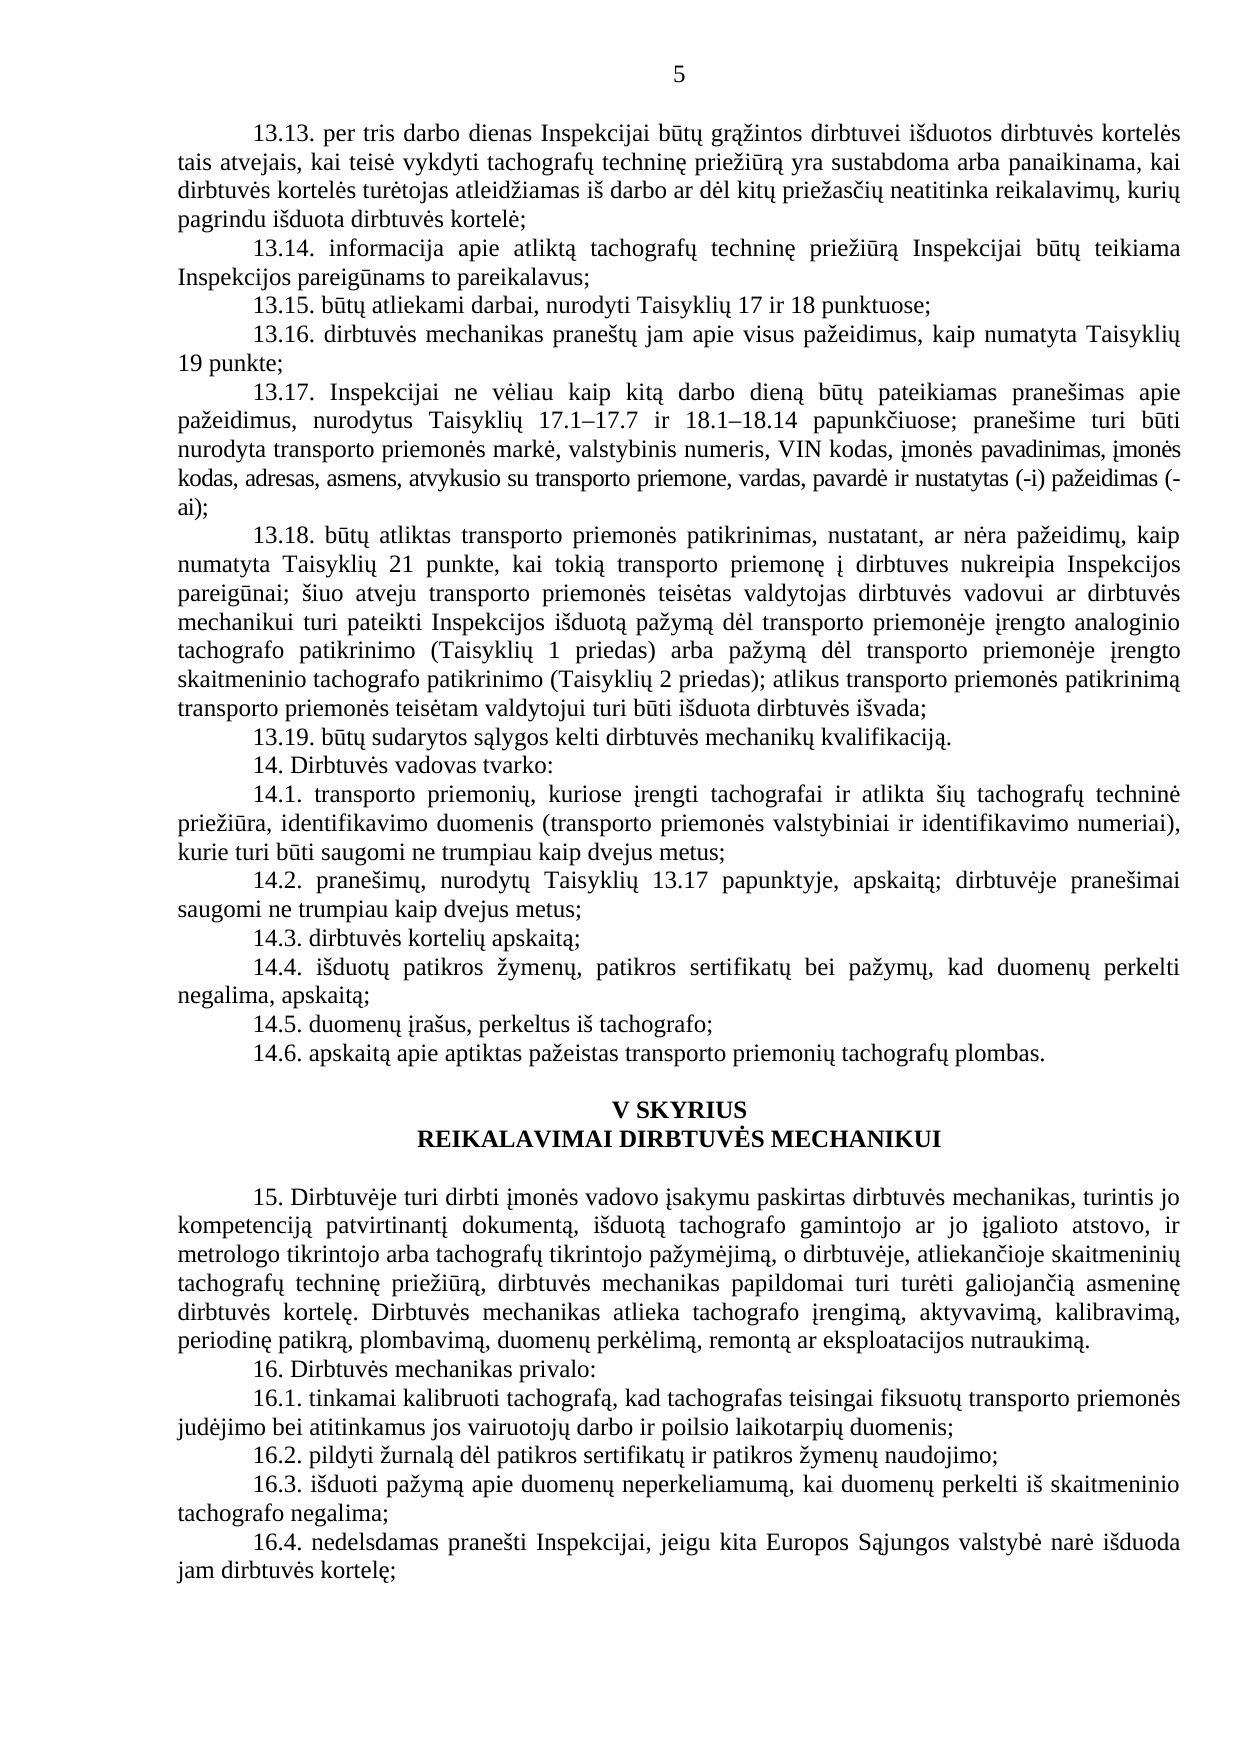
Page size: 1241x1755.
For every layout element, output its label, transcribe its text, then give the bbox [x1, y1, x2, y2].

text 14.4. išduotų patikros žymenų, patikros sertifikatų bei pažymų, kad duomenų perkelti negalima, apskaitą; [177, 952, 1181, 1009]
text 13.17. Inspekcijai ne vėliau kaip kitą darbo dieną būtų pateikiamas pranešimas apie pažeidimus, nurodytus Taisyklių 17.1–17.7 ir 18.1–18.14 papunkčiuose; pranešime turi būti nurodyta transporto priemonės markė, valstybinis numeris, VIN kodas, įmonės pavadinimas, įmonės kodas, adresas, asmens, atvykusio su transporto priemone, vardas, pavardė ir nustatytas (-i) pažeidimas (-ai); [177, 377, 1181, 521]
text 13.16. dirbtuvės mechanikas praneštų jam apie visus pažeidimus, kaip numatyta Taisyklių 19 punkte; [177, 319, 1181, 377]
text 14.1. transporto priemonių, kuriose įrengti tachografai ir atlikta šių tachografų techninė priežiūra, identifikavimo duomenis (transporto priemonės valstybiniai ir identifikavimo numeriai), kurie turi būti saugomi ne trumpiau kaip dvejus metus; [177, 779, 1181, 866]
text 14.6. apskaitą apie aptiktas pažeistas transporto priemonių tachografų plombas. [177, 1038, 1181, 1067]
text 13.15. būtų atliekami darbai, nurodyti Taisyklių 17 ir 18 punktuose; [177, 291, 1181, 319]
text 15. Dirbtuvėje turi dirbti įmonės vadovo įsakymu paskirtas dirbtuvės mechanikas, turintis jo kompetenciją patvirtinantį dokumentą, išduotą tachografo gamintojo ar jo įgalioto atstovo, ir metrologo tikrintojo arba tachografų tikrintojo pažymėjimą, o dirbtuvėje, atliekančioje skaitmeninių tachografų techninę priežiūrą, dirbtuvės mechanikas papildomai turi turėti galiojančią asmeninę dirbtuvės kortelę. Dirbtuvės mechanikas atlieka tachografo įrengimą, aktyvavimą, kalibravimą, periodinę patikrą, plombavimą, duomenų perkėlimą, remontą ar eksploatacijos nutraukimą. [177, 1182, 1181, 1354]
text 13.19. būtų sudarytos sąlygos kelti dirbtuvės mechanikų kvalifikaciją. [177, 722, 1181, 751]
text 14. Dirbtuvės vadovas tvarko: [177, 751, 1181, 779]
text 16.4. nedelsdamas pranešti Inspekcijai, jeigu kita Europos Sąjungos valstybė narė išduoda jam dirbtuvės kortelę; [177, 1527, 1181, 1584]
text 13.14. informacija apie atliktą tachografų techninę priežiūrą Inspekcijai būtų teikiama Inspekcijos pareigūnams to pareikalavus; [177, 233, 1181, 291]
text 13.18. būtų atliktas transporto priemonės patikrinimas, nustatant, ar nėra pažeidimų, kaip numatyta Taisyklių 21 punkte, kai tokią transporto priemonę į dirbtuves nukreipia Inspekcijos pareigūnai; šiuo atveju transporto priemonės teisėtas valdytojas dirbtuvės vadovui ar dirbtuvės mechanikui turi pateikti Inspekcijos išduotą pažymą dėl transporto priemonėje įrengto analoginio tachografo patikrinimo (Taisyklių 1 priedas) arba pažymą dėl transporto priemonėje įrengto skaitmeninio tachografo patikrinimo (Taisyklių 2 priedas); atlikus transporto priemonės patikrinimą transporto priemonės teisėtam valdytojui turi būti išduota dirbtuvės išvada; [177, 521, 1181, 722]
text 13.13. per tris darbo dienas Inspekcijai būtų grąžintos dirbtuvei išduotos dirbtuvės kortelės tais atvejais, kai teisė vykdyti tachografų techninę priežiūrą yra sustabdoma arba panaikinama, kai dirbtuvės kortelės turėtojas atleidžiamas iš darbo ar dėl kitų priežasčių neatitinka reikalavimų, kurių pagrindu išduota dirbtuvės kortelė; [177, 118, 1181, 233]
text 16.1. tinkamai kalibruoti tachografą, kad tachografas teisingai fiksuotų transporto priemonės judėjimo bei atitinkamus jos vairuotojų darbo ir poilsio laikotarpių duomenis; [177, 1383, 1181, 1441]
text 14.2. pranešimų, nurodytų Taisyklių 13.17 papunktyje, apskaitą; dirbtuvėje pranešimai saugomi ne trumpiau kaip dvejus metus; [177, 866, 1181, 923]
text 14.3. dirbtuvės kortelių apskaitą; [177, 923, 1181, 952]
text 16.2. pildyti žurnalą dėl patikros sertifikatų ir patikros žymenų naudojimo; [177, 1441, 1181, 1469]
text V SKYRIUS [177, 1096, 1181, 1124]
text 14.5. duomenų įrašus, perkeltus iš tachografo; [177, 1009, 1181, 1038]
text 16. Dirbtuvės mechanikas privalo: [177, 1354, 1181, 1383]
text 16.3. išduoti pažymą apie duomenų neperkeliamumą, kai duomenų perkelti iš skaitmeninio tachografo negalima; [177, 1469, 1181, 1527]
text REIKALAVIMAI DIRBTUVĖS MECHANIKUI [177, 1124, 1181, 1153]
